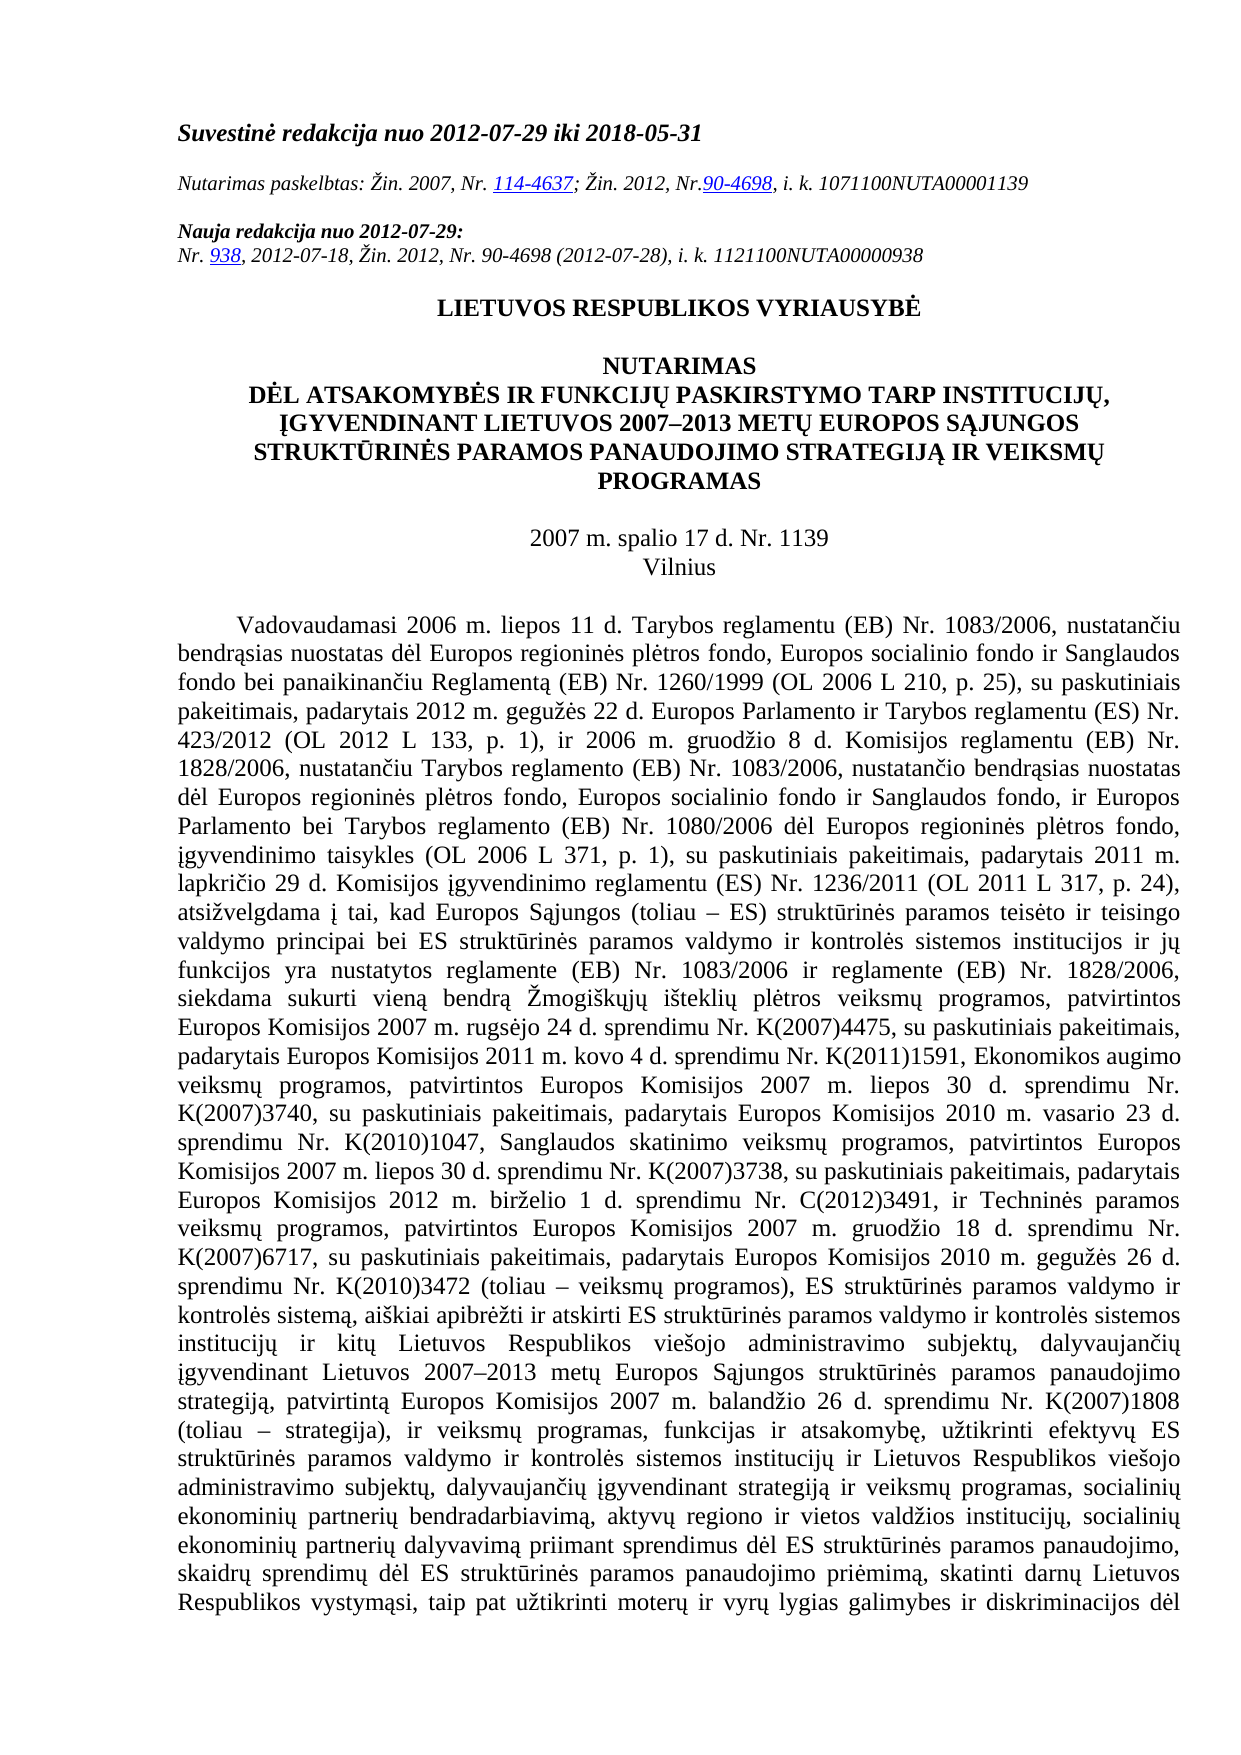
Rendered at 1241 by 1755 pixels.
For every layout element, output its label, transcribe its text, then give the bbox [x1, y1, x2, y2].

text DĖL ATSAKOMYBĖS IR FUNKCIJŲ PASKIRSTYMO TARP INSTITUCIJŲ, ĮGYVENDINANT LIETUVOS 2007–2013 metų EUROPOS SĄJUNGOS STRUKTŪRINės PARAMOS PANAUDOJIMO STRATEGIJĄ IR veiksmų programAS [177, 380, 1181, 495]
text Nutarimas paskelbtas: Žin. 2007, Nr. 114-4637; Žin. 2012, Nr.90-4698, i. k. 1071100NUTA00001139 [177, 171, 1181, 195]
text 2007 m. spalio 17 d. Nr. 1139 [177, 523, 1181, 552]
text NUTARIMAS [177, 351, 1181, 380]
text Nr. 938, 2012-07-18, Žin. 2012, Nr. 90-4698 (2012-07-28), i. k. 1121100NUTA00000938 [177, 243, 1181, 267]
text Vadovaudamasi 2006 m. liepos 11 d. Tarybos reglamentu (EB) Nr. 1083/2006, nustatančiu bendrąsias nuostatas dėl Europos regioninės plėtros fondo, Europos socialinio fondo ir Sanglaudos fondo bei panaikinančiu Reglamentą (EB) Nr. 1260/1999 (OL 2006 L 210, p. 25), su paskutiniais pakeitimais, padarytais 2012 m. gegužės 22 d. Europos Parlamento ir Tarybos reglamentu (ES) Nr. 423/2012 (OL 2012 L 133, p. 1), ir 2006 m. gruodžio 8 d. Komisijos reglamentu (EB) Nr. 1828/2006, nustatančiu Tarybos reglamento (EB) Nr. 1083/2006, nustatančio bendrąsias nuostatas dėl Europos regioninės plėtros fondo, Europos socialinio fondo ir Sanglaudos fondo, ir Europos Parlamento bei Tarybos reglamento (EB) Nr. 1080/2006 dėl Europos regioninės plėtros fondo, įgyvendinimo taisykles (OL 2006 L 371, p. 1), su paskutiniais pakeitimais, padarytais 2011 m. lapkričio 29 d. Komisijos įgyvendinimo reglamentu (ES) Nr. 1236/2011 (OL 2011 L 317, p. 24), atsižvelgdama į tai, kad Europos Sąjungos (toliau – ES) struktūrinės paramos teisėto ir teisingo valdymo principai bei ES struktūrinės paramos valdymo ir kontrolės sistemos institucijos ir jų funkcijos yra nustatytos reglamente (EB) Nr. 1083/2006 ir reglamente (EB) Nr. 1828/2006, siekdama sukurti vieną bendrą Žmogiškųjų išteklių plėtros veiksmų programos, patvirtintos Europos Komisijos 2007 m. rugsėjo 24 d. sprendimu Nr. K(2007)4475, su paskutiniais pakeitimais, padarytais Europos Komisijos 2011 m. kovo 4 d. sprendimu Nr. K(2011)1591, Ekonomikos augimo veiksmų programos, patvirtintos Europos Komisijos 2007 m. liepos 30 d. sprendimu Nr. K(2007)3740, su paskutiniais pakeitimais, padarytais Europos Komisijos 2010 m. vasario 23 d. sprendimu Nr. K(2010)1047, Sanglaudos skatinimo veiksmų programos, patvirtintos Europos Komisijos 2007 m. liepos 30 d. sprendimu Nr. K(2007)3738, su paskutiniais pakeitimais, padarytais Europos Komisijos 2012 m. birželio 1 d. sprendimu Nr. C(2012)3491, ir Techninės paramos veiksmų programos, patvirtintos Europos Komisijos 2007 m. gruodžio 18 d. sprendimu Nr. K(2007)6717, su paskutiniais pakeitimais, padarytais Europos Komisijos 2010 m. gegužės 26 d. sprendimu Nr. K(2010)3472 (toliau – veiksmų programos), ES struktūrinės paramos valdymo ir kontrolės sistemą, aiškiai apibrėžti ir atskirti ES struktūrinės paramos valdymo ir kontrolės sistemos institucijų ir kitų Lietuvos Respublikos viešojo administravimo subjektų, dalyvaujančių įgyvendinant Lietuvos 2007–2013 metų Europos Sąjungos struktūrinės paramos panaudojimo strategiją, patvirtintą Europos Komisijos 2007 m. balandžio 26 d. sprendimu Nr. K(2007)1808 (toliau – strategija), ir veiksmų programas, funkcijas ir atsakomybę, užtikrinti efektyvų ES struktūrinės paramos valdymo ir kontrolės sistemos institucijų ir Lietuvos Respublikos viešojo administravimo subjektų, dalyvaujančių įgyvendinant strategiją ir veiksmų programas, socialinių ekonominių partnerių bendradarbiavimą, aktyvų regiono ir vietos valdžios institucijų, socialinių ekonominių partnerių dalyvavimą priimant sprendimus dėl ES struktūrinės paramos panaudojimo, skaidrų sprendimų dėl ES struktūrinės paramos panaudojimo priėmimą, skatinti darnų Lietuvos Respublikos vystymąsi, taip pat užtikrinti moterų ir vyrų lygias galimybes ir diskriminacijos dėl [177, 610, 1181, 1616]
text LIETUVOS RESPUBLIKOS VYRIAUSYBĖ [177, 293, 1181, 322]
text Nauja redakcija nuo 2012-07-29: [177, 219, 1181, 243]
text Suvestinė redakcija nuo 2012-07-29 iki 2018-05-31 [177, 118, 1181, 147]
text Vilnius [177, 552, 1181, 581]
